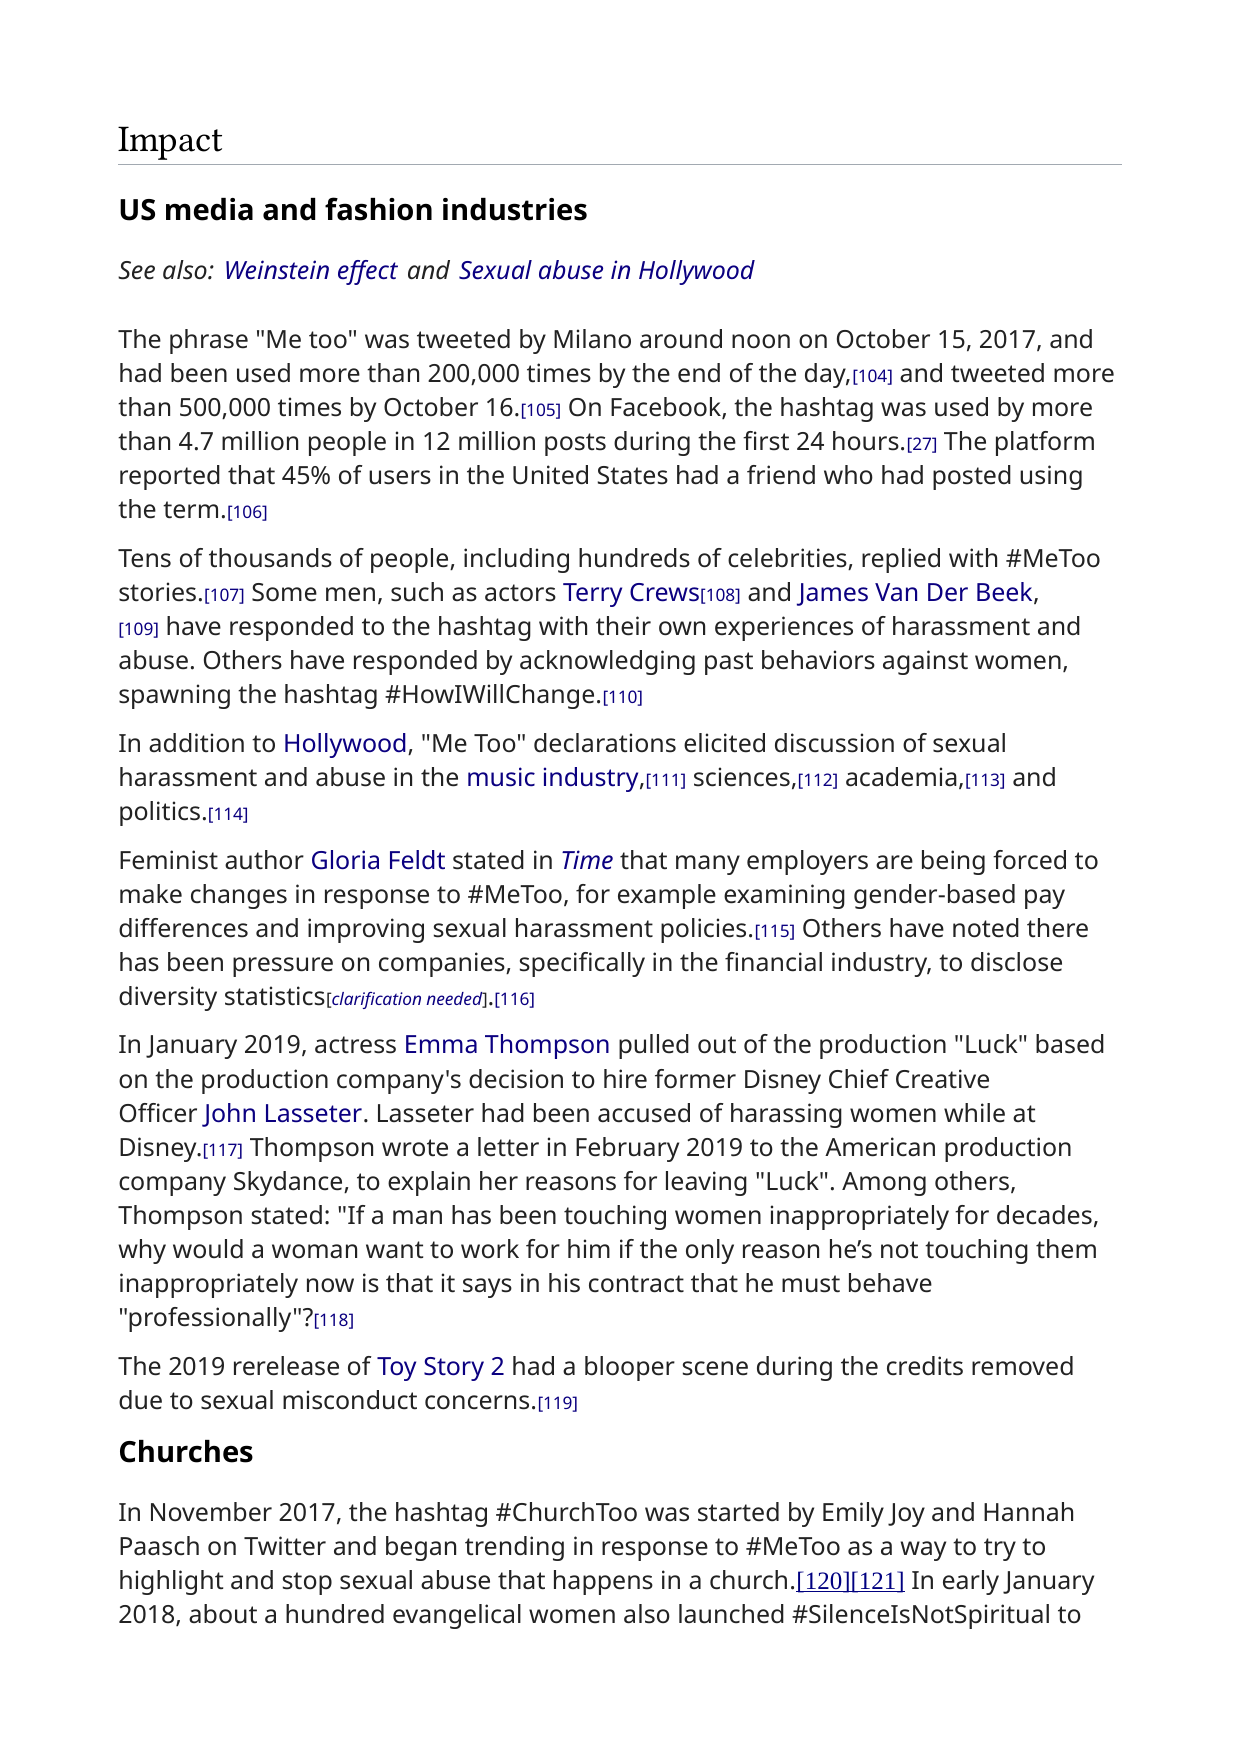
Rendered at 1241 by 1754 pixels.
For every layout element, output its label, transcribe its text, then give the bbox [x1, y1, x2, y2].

text In January 2019, actress Emma Thompson pulled out of the production "Luck" based on the production company's decision to hire former Disney Chief Creative Officer John Lasseter. Lasseter had been accused of harassing women while at Disney.[117] Thompson wrote a letter in February 2019 to the American production company Skydance, to explain her reasons for leaving "Luck". Among others, Thompson stated: "If a man has been touching women inappropriately for decades, why would a woman want to work for him if the only reason he’s not touching them inappropriately now is that it says in his contract that he must behave "professionally"?[118] [118, 1027, 1122, 1334]
text See also: Weinstein effect and Sexual abuse in Hollywood [118, 253, 1122, 287]
subtitle US media and fashion industries [118, 189, 1122, 229]
text Tens of thousands of people, including hundreds of celebrities, replied with #MeToo stories.[107] Some men, such as actors Terry Crews[108] and James Van Der Beek,[109] have responded to the hashtag with their own experiences of harassment and abuse. Others have responded by acknowledging past behaviors against women, spawning the hashtag #HowIWillChange.[110] [118, 541, 1122, 711]
text The phrase "Me too" was tweeted by Milano around noon on October 15, 2017, and had been used more than 200,000 times by the end of the day,[104] and tweeted more than 500,000 times by October 16.[105] On Facebook, the hashtag was used by more than 4.7 million people in 12 million posts during the first 24 hours.[27] The platform reported that 45% of users in the United States had a friend who had posted using the term.[106] [118, 322, 1122, 526]
text In November 2017, the hashtag #ChurchToo was started by Emily Joy and Hannah Paasch on Twitter and began trending in response to #MeToo as a way to try to highlight and stop sexual abuse that happens in a church.[120][121] In early January 2018, about a hundred evangelical women also launched #SilenceIsNotSpiritual to [118, 1494, 1122, 1631]
subtitle Churches [118, 1431, 1122, 1471]
text In addition to Hollywood, "Me Too" declarations elicited discussion of sexual harassment and abuse in the music industry,[111] sciences,[112] academia,[113] and politics.[114] [118, 726, 1122, 828]
subtitle Impact [118, 118, 1122, 164]
text Feminist author Gloria Feldt stated in Time that many employers are being forced to make changes in response to #MeToo, for example examining gender-based pay differences and improving sexual harassment policies.[115] Others have noted there has been pressure on companies, specifically in the financial industry, to disclose diversity statistics[clarification needed].[116] [118, 842, 1122, 1013]
text The 2019 rerelease of Toy Story 2 had a blooper scene during the credits removed due to sexual misconduct concerns.[119] [118, 1348, 1122, 1416]
